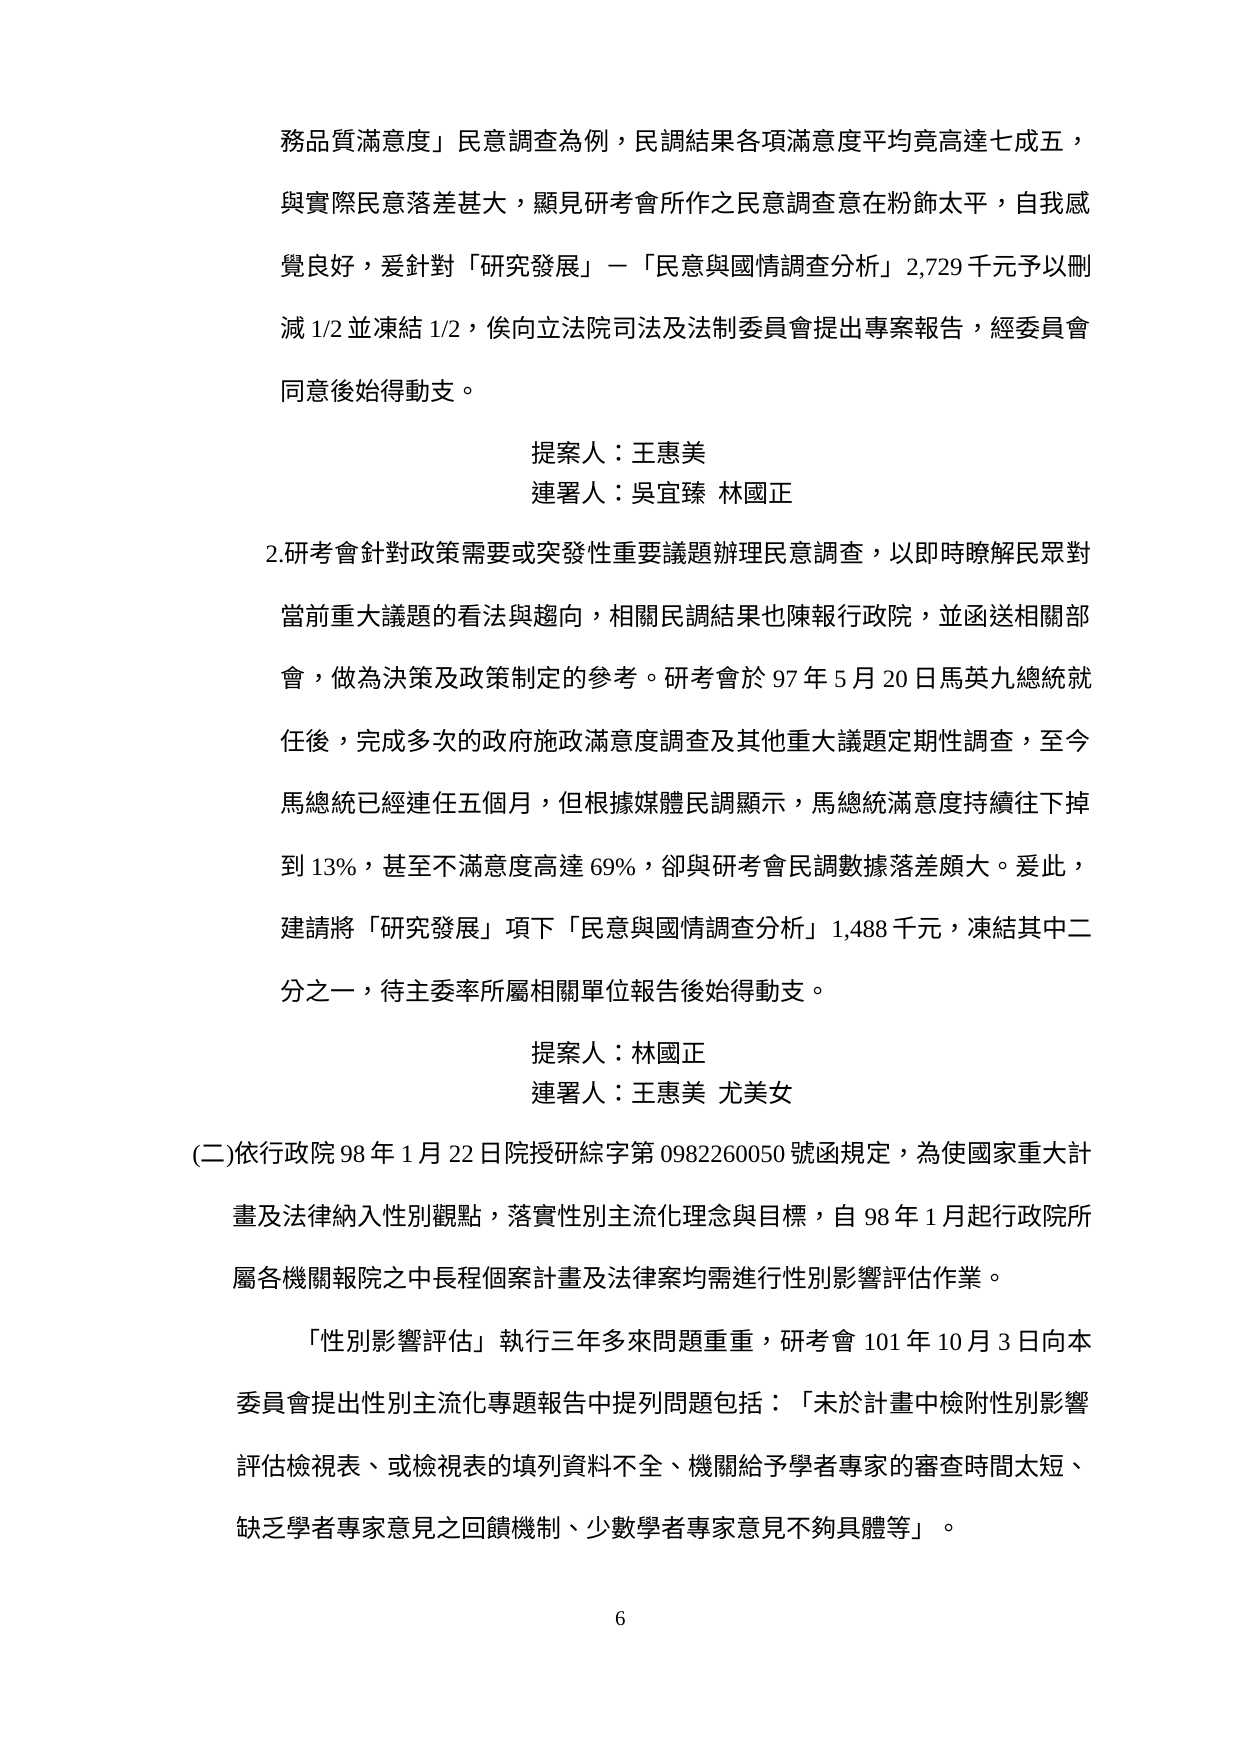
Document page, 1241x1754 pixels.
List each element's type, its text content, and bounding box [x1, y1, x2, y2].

text 提案人：林國正 [177, 1010, 1092, 1072]
text 提案人：王惠美 [177, 410, 1092, 472]
text 2.研考會針對政策需要或突發性重要議題辦理民意調查，以即時瞭解民眾對當前重大議題的看法與趨向，相關民調結果也陳報行政院，並函送相關部會，做為決策及政策制定的參考。研考會於97年5月20日馬英九總統就任後，完成多次的政府施政滿意度調查及其他重大議題定期性調查，至今馬總統已經連任五個月，但根據媒體民調顯示，馬總統滿意度持續往下掉到13%，甚至不滿意度高達69%，卻與研考會民調數據落差頗大。爰此，建請將「研究發展」項下「民意與國情調查分析」1,488千元，凍結其中二分之一，待主委率所屬相關單位報告後始得動支。 [265, 510, 1092, 1010]
text 連署人：吳宜臻 林國正 [251, 472, 1068, 510]
text (二)依行政院98年1月22日院授研綜字第0982260050號函規定，為使國家重大計畫及法律納入性別觀點，落實性別主流化理念與目標，自98年1月起行政院所屬各機關報院之中長程個案計畫及法律案均需進行性別影響評估作業。 [192, 1110, 1092, 1297]
text 「性別影響評估」執行三年多來問題重重，研考會101年10月3日向本委員會提出性別主流化專題報告中提列問題包括：「未於計畫中檢附性別影響評估檢視表、或檢視表的填列資料不全、機關給予學者專家的審查時間太短、缺乏學者專家意見之回饋機制、少數學者專家意見不夠具體等」。 [236, 1297, 1092, 1547]
text 務品質滿意度」民意調查為例，民調結果各項滿意度平均竟高達七成五，與實際民意落差甚大，顯見研考會所作之民意調查意在粉飾太平，自我感覺良好，爰針對「研究發展」－「民意與國情調查分析」2,729千元予以刪減1/2並凍結1/2，俟向立法院司法及法制委員會提出專案報告，經委員會同意後始得動支。 [265, 97, 1092, 410]
text 連署人：王惠美 尤美女 [251, 1072, 1068, 1110]
